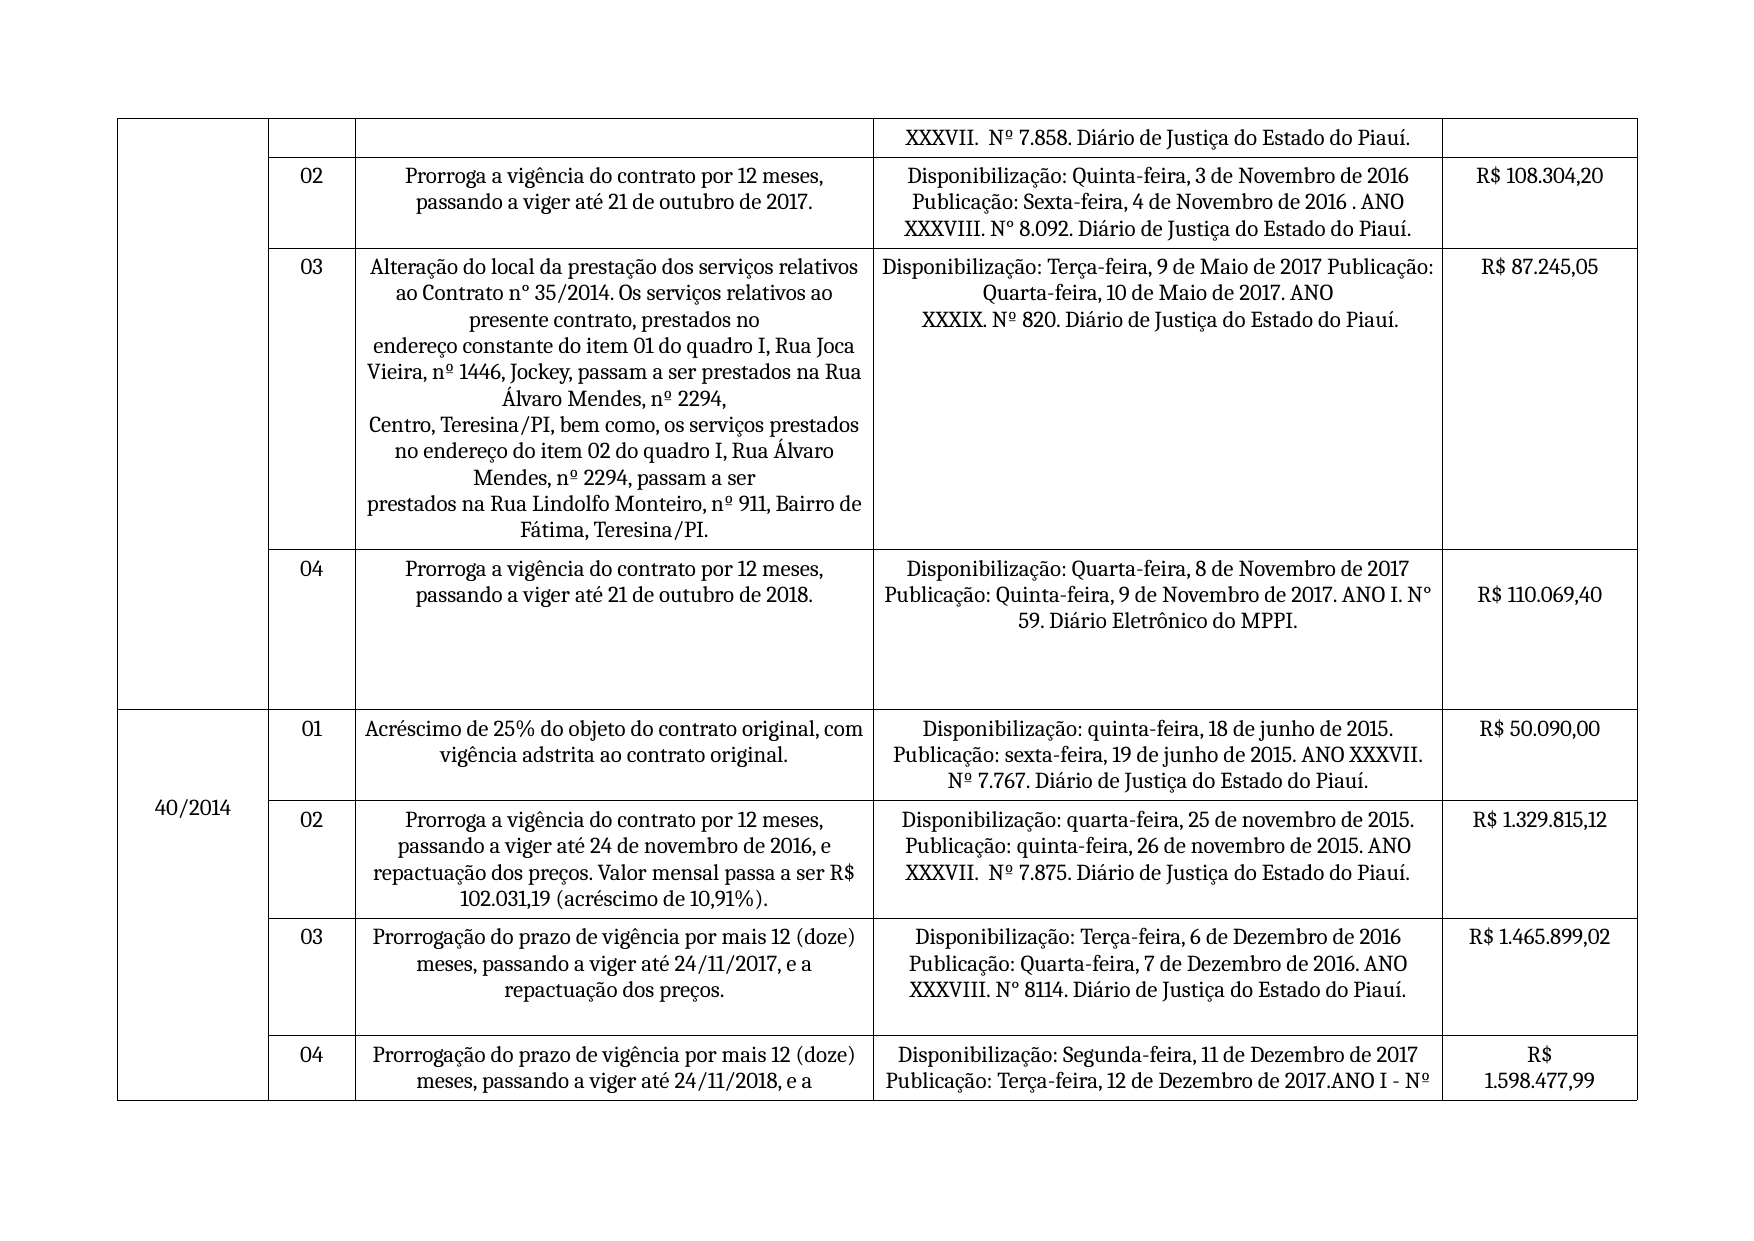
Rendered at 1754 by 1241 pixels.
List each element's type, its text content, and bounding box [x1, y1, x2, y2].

table_cell Prorroga a vigência do contrato por 12 meses, passando a viger até 21 de outubro de 2018. [356, 550, 873, 709]
table_cell Prorrogação do prazo de vigência por mais 12 (doze) meses, passando a viger até 24/11/2018, e a [356, 1036, 873, 1100]
table_cell XXXVII. Nº 7.858. Diário de Justiça do Estado do Piauí. [874, 119, 1442, 156]
table_cell Prorrogação do prazo de vigência por mais 12 (doze) meses, passando a viger até 24/11/2017, e a repactuação dos preços. [356, 919, 873, 1035]
table_cell [1443, 119, 1637, 156]
table_cell R$ 50.090,00 [1443, 710, 1637, 800]
table_cell Disponibilização: Quarta-feira, 8 de Novembro de 2017 Publicação: Quinta-feira, 9 de Novembro de 2017. ANO I. N° 59. Diário Eletrônico do MPPI. [874, 550, 1442, 709]
table_cell 04 [269, 1036, 355, 1100]
table_cell Disponibilização: Quinta-feira, 3 de Novembro de 2016 Publicação: Sexta-feira, 4 de Novembro de 2016 . ANO XXXVIII. N° 8.092. Diário de Justiça do Estado do Piauí. [874, 158, 1442, 247]
table_cell 01 [269, 710, 355, 800]
table_cell 03 [269, 249, 355, 549]
table_cell R$ 1.598.477,99 [1443, 1036, 1637, 1100]
table_cell R$ 1.329.815,12 [1443, 801, 1637, 918]
table_cell Disponibilização: quarta-feira, 25 de novembro de 2015. Publicação: quinta-feira, 26 de novembro de 2015. ANO XXXVII. Nº 7.875. Diário de Justiça do Estado do Piauí. [874, 801, 1442, 918]
table_cell [118, 119, 268, 709]
table_cell 04 [269, 550, 355, 709]
table_cell [269, 119, 355, 156]
table_cell 03 [269, 919, 355, 1035]
table_cell R$ 110.069,40 [1443, 550, 1637, 709]
table_cell Acréscimo de 25% do objeto do contrato original, com vigência adstrita ao contrato original. [356, 710, 873, 800]
table_cell Prorroga a vigência do contrato por 12 meses, passando a viger até 21 de outubro de 2017. [356, 158, 873, 247]
table_cell Disponibilização: Segunda-feira, 11 de Dezembro de 2017 Publicação: Terça-feira, 12 de Dezembro de 2017.ANO I - Nº [874, 1036, 1442, 1100]
table_cell Alteração do local da prestação dos serviços relativos ao Contrato n° 35/2014. Os serviços relativos ao presente contrato, prestados no endereço constante do item 01 do quadro I, Rua Joca Vieira, nº 1446, Jockey, passam a ser prestados na Rua Álvaro Mendes, nº 2294, Centro, Teresina/PI, bem como, os serviços prestados no endereço do item 02 do quadro I, Rua Álvaro Mendes, nº 2294, passam a ser prestados na Rua Lindolfo Monteiro, nº 911, Bairro de Fátima, Teresina/PI. [356, 249, 873, 549]
table_cell R$ 87.245,05 [1443, 249, 1637, 549]
table_cell 02 [269, 158, 355, 247]
table_cell Disponibilização: Terça-feira, 6 de Dezembro de 2016 Publicação: Quarta-feira, 7 de Dezembro de 2016. ANO XXXVIII. N° 8114. Diário de Justiça do Estado do Piauí. [874, 919, 1442, 1035]
table_cell Disponibilização: quinta-feira, 18 de junho de 2015. Publicação: sexta-feira, 19 de junho de 2015. ANO XXXVII. Nº 7.767. Diário de Justiça do Estado do Piauí. [874, 710, 1442, 800]
table_cell Disponibilização: Terça-feira, 9 de Maio de 2017 Publicação: Quarta-feira, 10 de Maio de 2017. ANO XXXIX. Nº 820. Diário de Justiça do Estado do Piauí. [874, 249, 1442, 549]
table_cell 40/2014 [118, 710, 268, 1100]
table_cell Prorroga a vigência do contrato por 12 meses, passando a viger até 24 de novembro de 2016, e repactuação dos preços. Valor mensal passa a ser R$ 102.031,19 (acréscimo de 10,91%). [356, 801, 873, 918]
table_cell 02 [269, 801, 355, 918]
table_cell R$ 1.465.899,02 [1443, 919, 1637, 1035]
table_cell R$ 108.304,20 [1443, 158, 1637, 247]
table_cell [356, 119, 873, 156]
